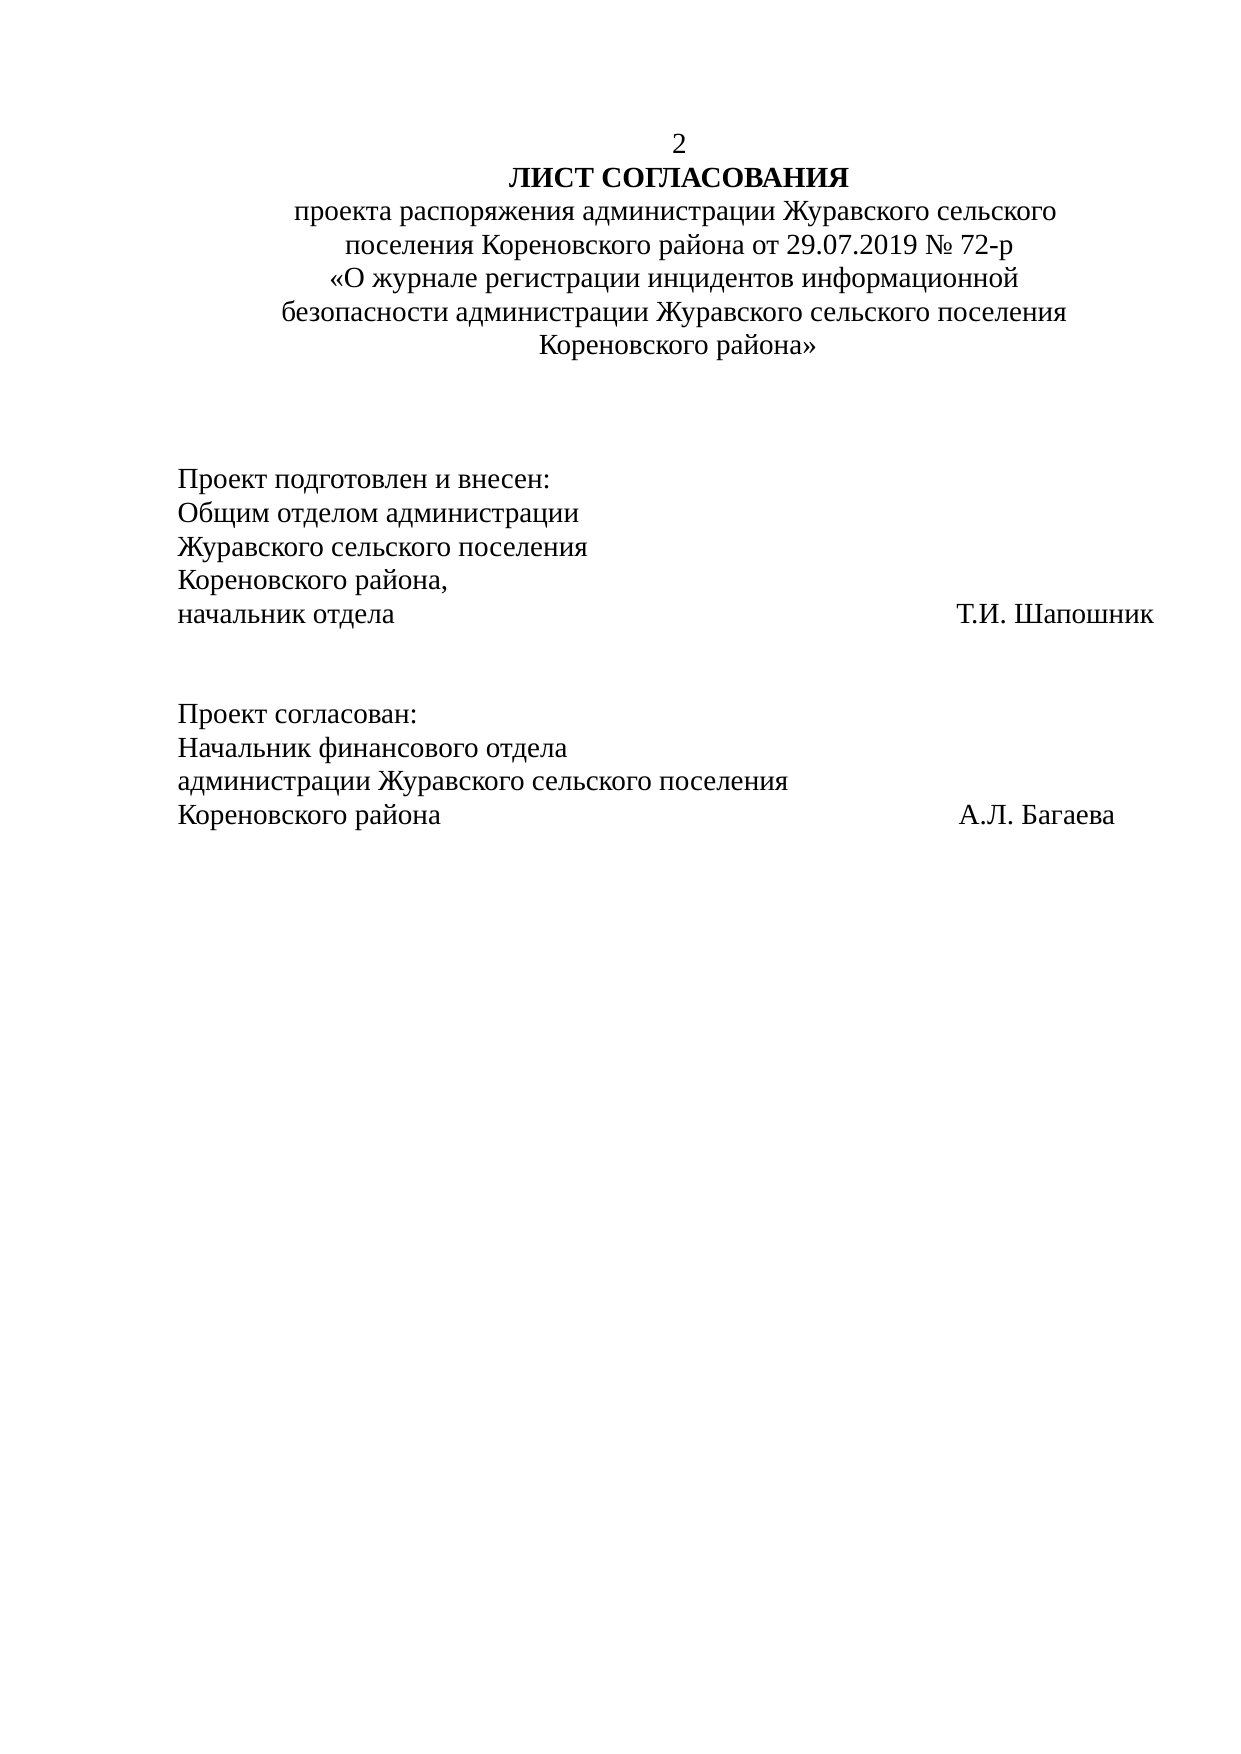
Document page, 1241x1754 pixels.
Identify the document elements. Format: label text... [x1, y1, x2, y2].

text Кореновского района» [177, 327, 1178, 361]
text безопасности администрации Журавского сельского поселения [177, 294, 1178, 327]
text Общим отделом администрации [177, 495, 1181, 529]
text проекта распоряжения администрации Журавского сельского [177, 193, 1181, 227]
text Проект согласован: [177, 696, 1181, 730]
text администрации Журавского сельского поселения [177, 763, 1181, 797]
text Кореновского района А.Л. Багаева [177, 797, 1181, 831]
text 2 [177, 126, 1181, 160]
text «О журнале регистрации инцидентов информационной [177, 260, 1178, 294]
text ЛИСТ СОГЛАСОВАНИЯ [177, 160, 1181, 193]
text Журавского сельского поселения [177, 529, 1181, 562]
text Кореновского района, [177, 562, 1181, 596]
text поселения Кореновского района от 29.07.2019 № 72-р [177, 227, 1181, 260]
text Проект подготовлен и внесен: [177, 462, 1181, 495]
text Начальник финансового отдела [177, 730, 1181, 763]
text начальник отдела Т.И. Шапошник [177, 596, 1181, 629]
